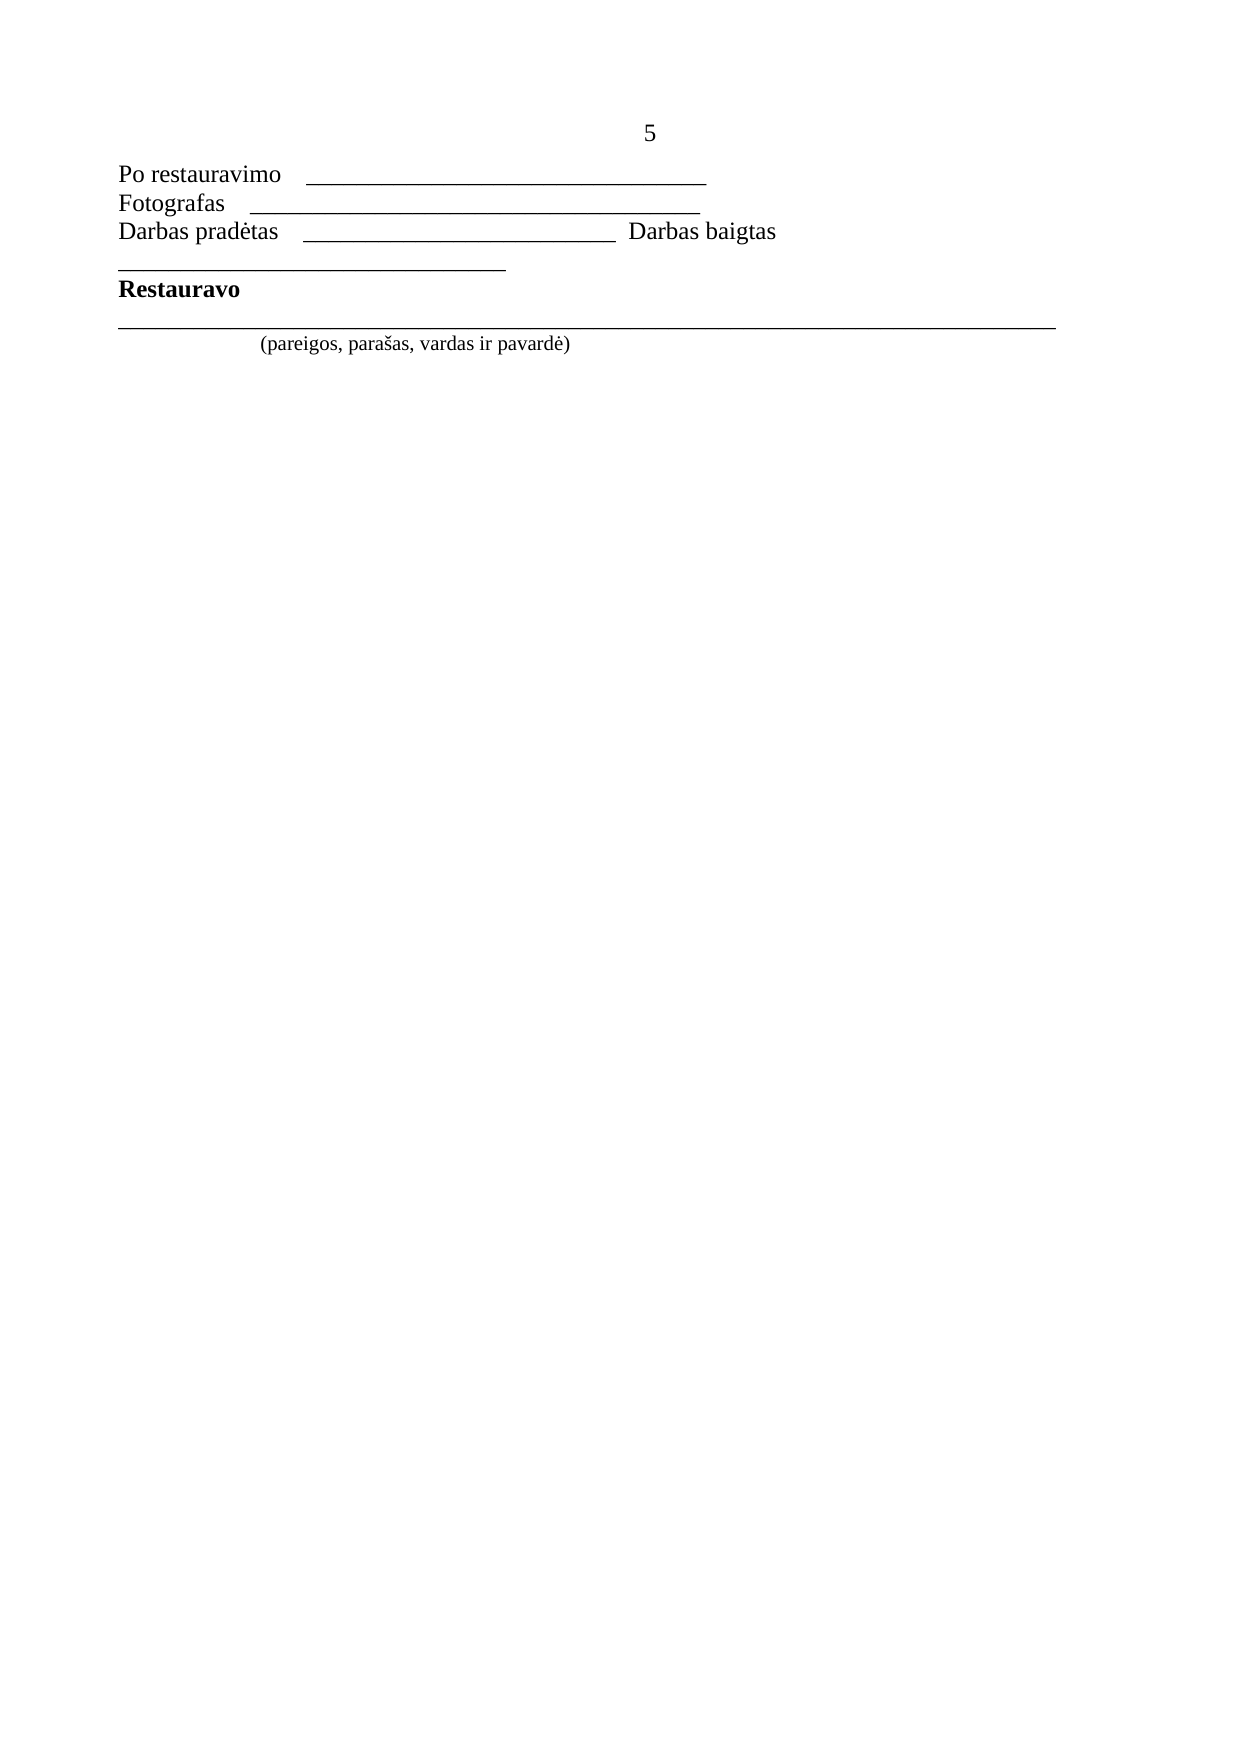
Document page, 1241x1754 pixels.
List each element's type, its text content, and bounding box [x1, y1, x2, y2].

text (pareigos, parašas, vardas ir pavardė) [118, 331, 1181, 355]
text Darbas pradėtas _________________________ Darbas baigtas _______________________________ [118, 216, 1181, 274]
text Restauravo ___________________________________________________________________________ [118, 274, 1181, 331]
text Fotografas ____________________________________ [118, 188, 1181, 216]
text Po restauravimo ________________________________ [118, 159, 1181, 188]
